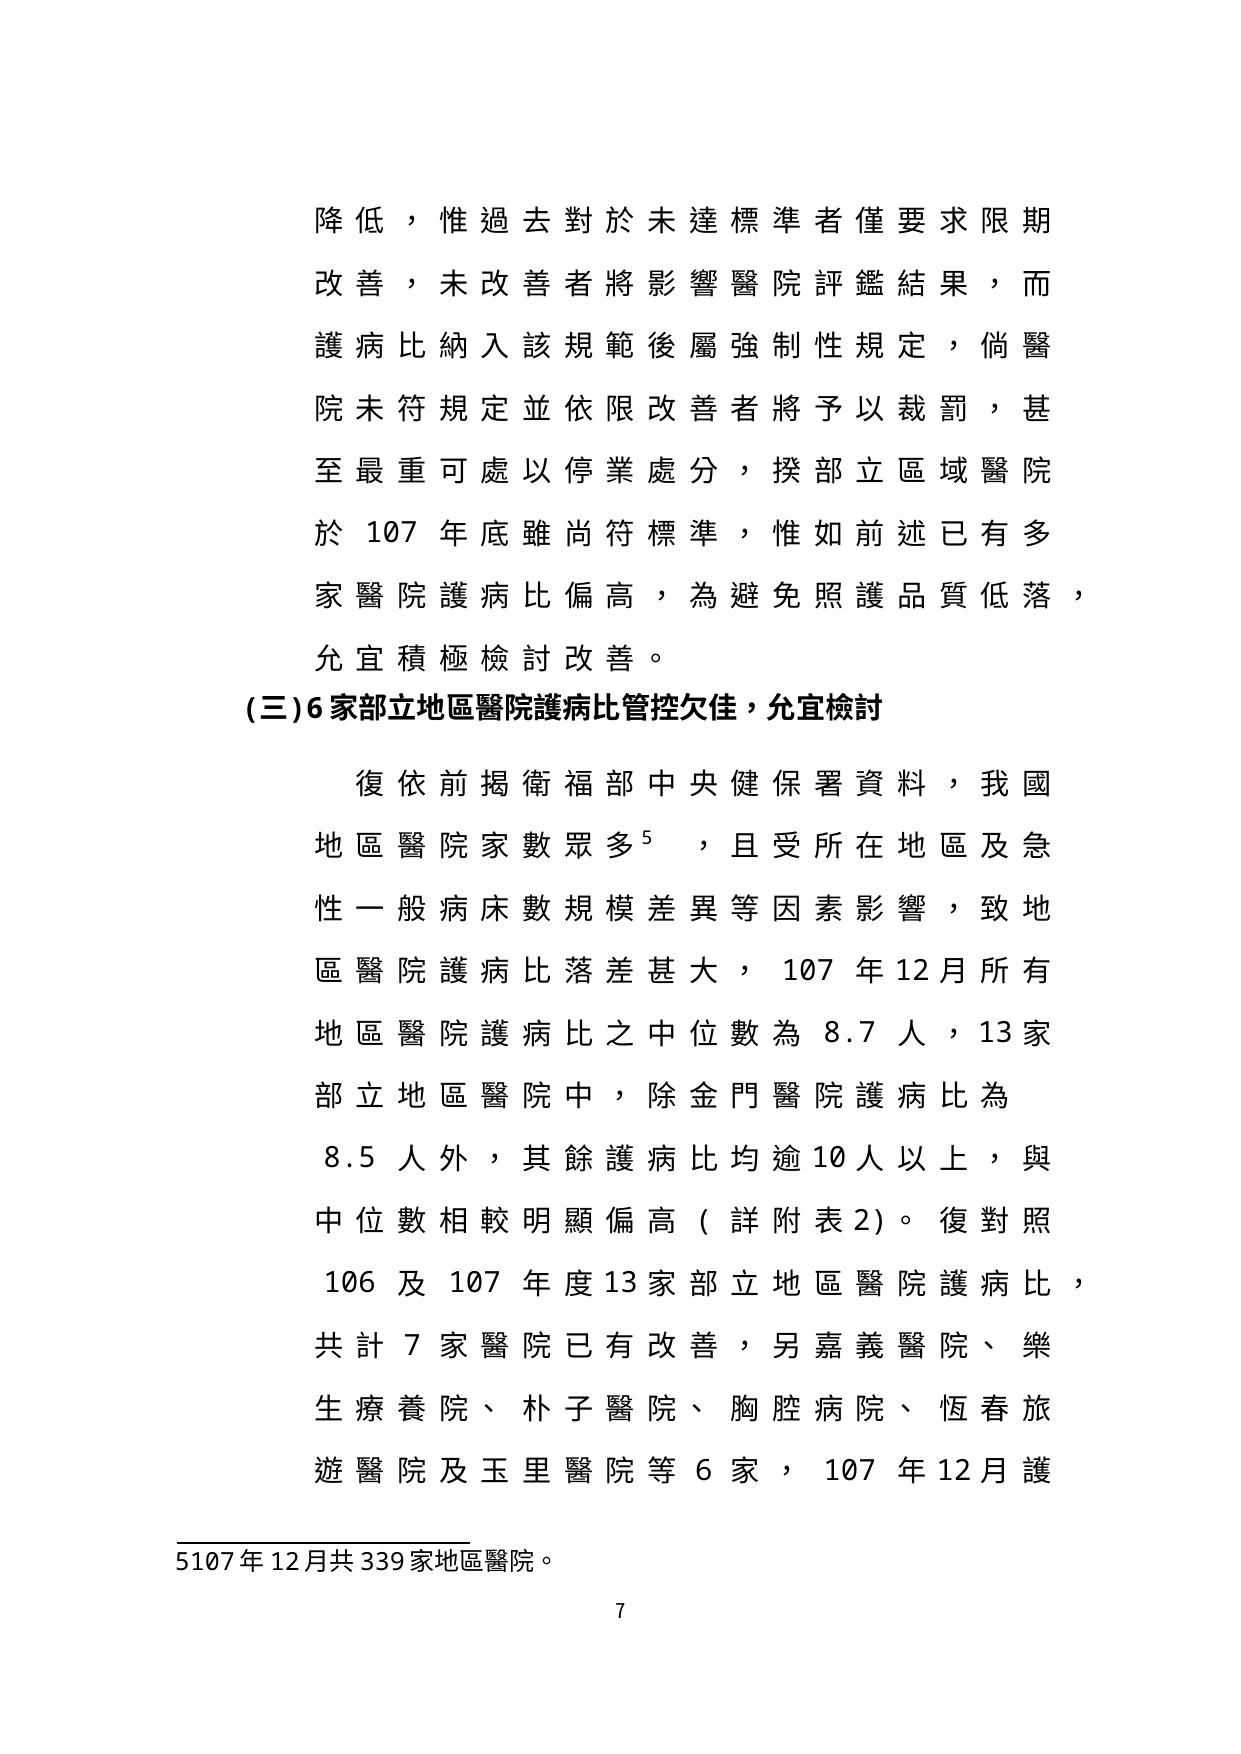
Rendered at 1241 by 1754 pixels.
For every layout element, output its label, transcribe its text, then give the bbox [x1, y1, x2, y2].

text (三)6家部立地區醫院護病比管控欠佳，允宜檢討 [242, 677, 1058, 729]
text 復依前揭衛福部中央健保署資料，我國地區醫院家數眾多，且受所在地區及急性一般病床數規模差異等因素影響，致地區醫院護病比落差甚大，107年12月所有地區醫院護病比之中位數為8.7人，13家部立地區醫院中，除金門醫院護病比為8.5人外，其餘護病比均逾10人以上，與中位數相較明顯偏高(詳附表2)。復對照106及107年度13家部立地區醫院護病比，共計7家醫院已有改善，另嘉義醫院、樂生療養院、朴子醫院、胸腔病院、恆春旅遊醫院及玉里醫院等6家，107年12月護病比均高於106年12月，管控成效欠佳。依據醫療機構設置標準規定，地區醫院護病比應在15人以下，107年12月部立地區醫院護病比多介於8.5人至12人，目前雖尚合於標準，惟前揭規定係護理人員與照顧病人比例之最低要求，各部立地區醫院仍宜積極管控，俾提供病人妥善照護服務。 [271, 740, 1058, 1490]
text 復對照106及107年度13家部立區域醫院護病比，其中僅基隆醫院、桃園療養院及彰化醫院等3家，107年度護病比略有改善，豐原醫院護病比則維持相同，其餘9家部立醫院均呈惡化，其中草屯療養院106年12月護病比為11.3人，至107年12月護病比提高至11.9人，已接近現行醫療機構設置標準規範護病比12人之上限。我國護病比標準已沿用多年，外界迭有檢討降低護病比之聲浪，而衛福部前於108年2月公告修訂醫療機構設置標準時，護病比僅依循與先前醫院評鑑相同基準而未予降低，惟過去對於未達標準者僅要求限期改善，未改善者將影響醫院評鑑結果，而護病比納入該規範後屬強制性規定，倘醫院未符規定並依限改善者將予以裁罰，甚至最重可處以停業處分，揆部立區域醫院於107年底雖尚符標準，惟如前述已有多家醫院護病比偏高，為避免照護品質低落，允宜積極檢討改善。 [271, 177, 1058, 677]
text 107年12月共339家地區醫院。 [174, 1543, 1063, 1577]
